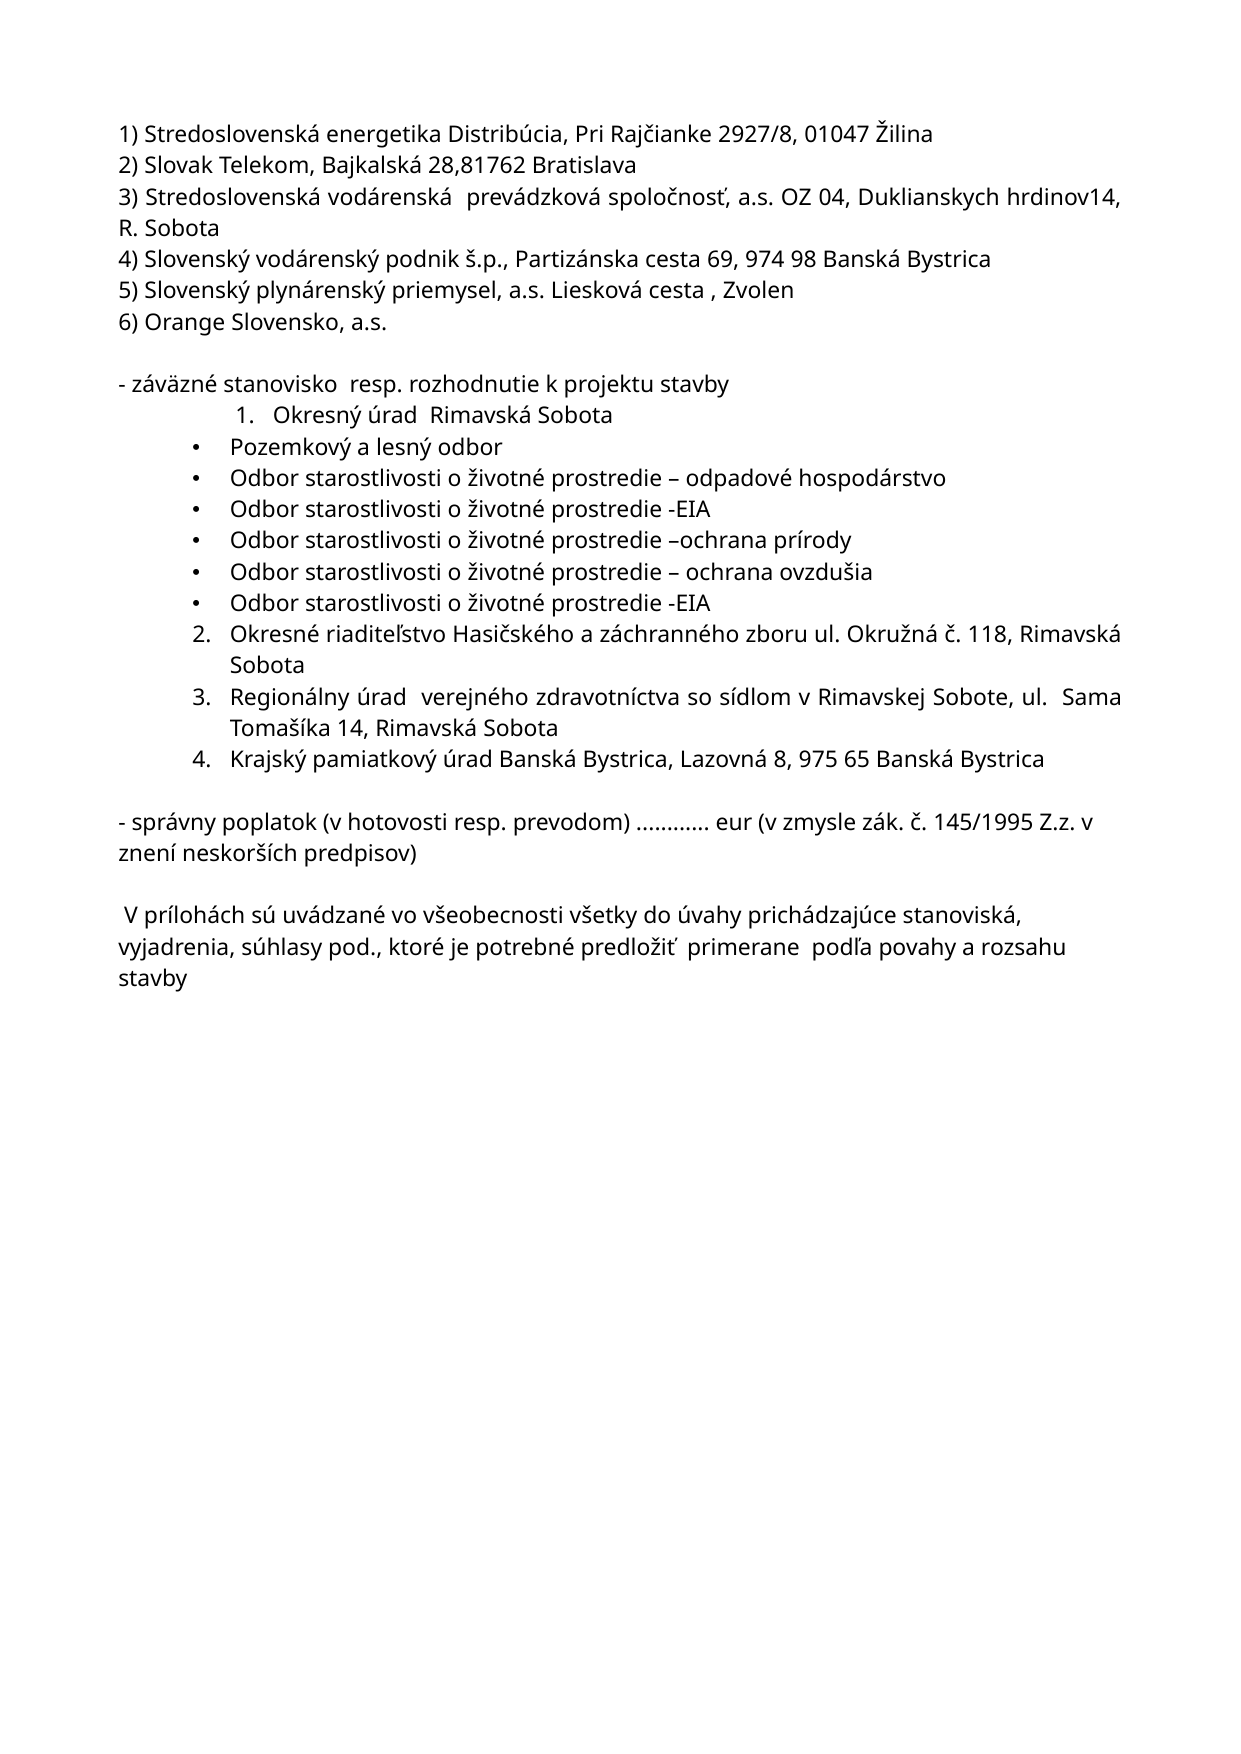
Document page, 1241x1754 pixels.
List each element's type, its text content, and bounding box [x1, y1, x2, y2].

text V prílohách sú uvádzané vo všeobecnosti všetky do úvahy prichádzajúce stanoviská, vyjadrenia, súhlasy pod., ktoré je potrebné predložiť primerane podľa povahy a rozsahu stavby [118, 899, 1122, 993]
list Slovak Telekom, Bajkalská 28,81762 Bratislava [118, 149, 1122, 181]
list Odbor starostlivosti o životné prostredie – odpadové hospodárstvo [192, 462, 1122, 493]
list Stredoslovenská energetika Distribúcia, Pri Rajčianke 2927/8, 01047 Žilina [118, 118, 1122, 149]
list Regionálny úrad verejného zdravotníctva so sídlom v Rimavskej Sobote, ul. Sama Tomašíka 14, Rimavská Sobota [192, 681, 1122, 743]
list Odbor starostlivosti o životné prostredie – ochrana ovzdušia [192, 556, 1122, 587]
list Pozemkový a lesný odbor [192, 431, 1122, 462]
text - záväzné stanovisko resp. rozhodnutie k projektu stavby [118, 368, 1122, 399]
list Slovenský vodárenský podnik š.p., Partizánska cesta 69, 974 98 Banská Bystrica [118, 243, 1122, 274]
list Okresné riaditeľstvo Hasičského a záchranného zboru ul. Okružná č. 118, Rimavská Sobota [192, 618, 1122, 681]
list Orange Slovensko, a.s. [118, 306, 1122, 337]
list Slovenský plynárenský priemysel, a.s. Liesková cesta , Zvolen [118, 274, 1122, 306]
list Odbor starostlivosti o životné prostredie -EIA [192, 493, 1122, 524]
list Odbor starostlivosti o životné prostredie –ochrana prírody [192, 524, 1122, 556]
list Krajský pamiatkový úrad Banská Bystrica, Lazovná 8, 975 65 Banská Bystrica [192, 743, 1122, 774]
list Okresný úrad Rimavská Sobota [235, 399, 1122, 431]
text - správny poplatok (v hotovosti resp. prevodom) ............ eur (v zmysle zák. č. 145/1995 Z.z. v znení neskorších predpisov) [118, 806, 1122, 868]
list Stredoslovenská vodárenská prevádzková spoločnosť, a.s. OZ 04, Duklianskych hrdinov14, R. Sobota [118, 181, 1122, 243]
list Odbor starostlivosti o životné prostredie -EIA [192, 587, 1122, 618]
